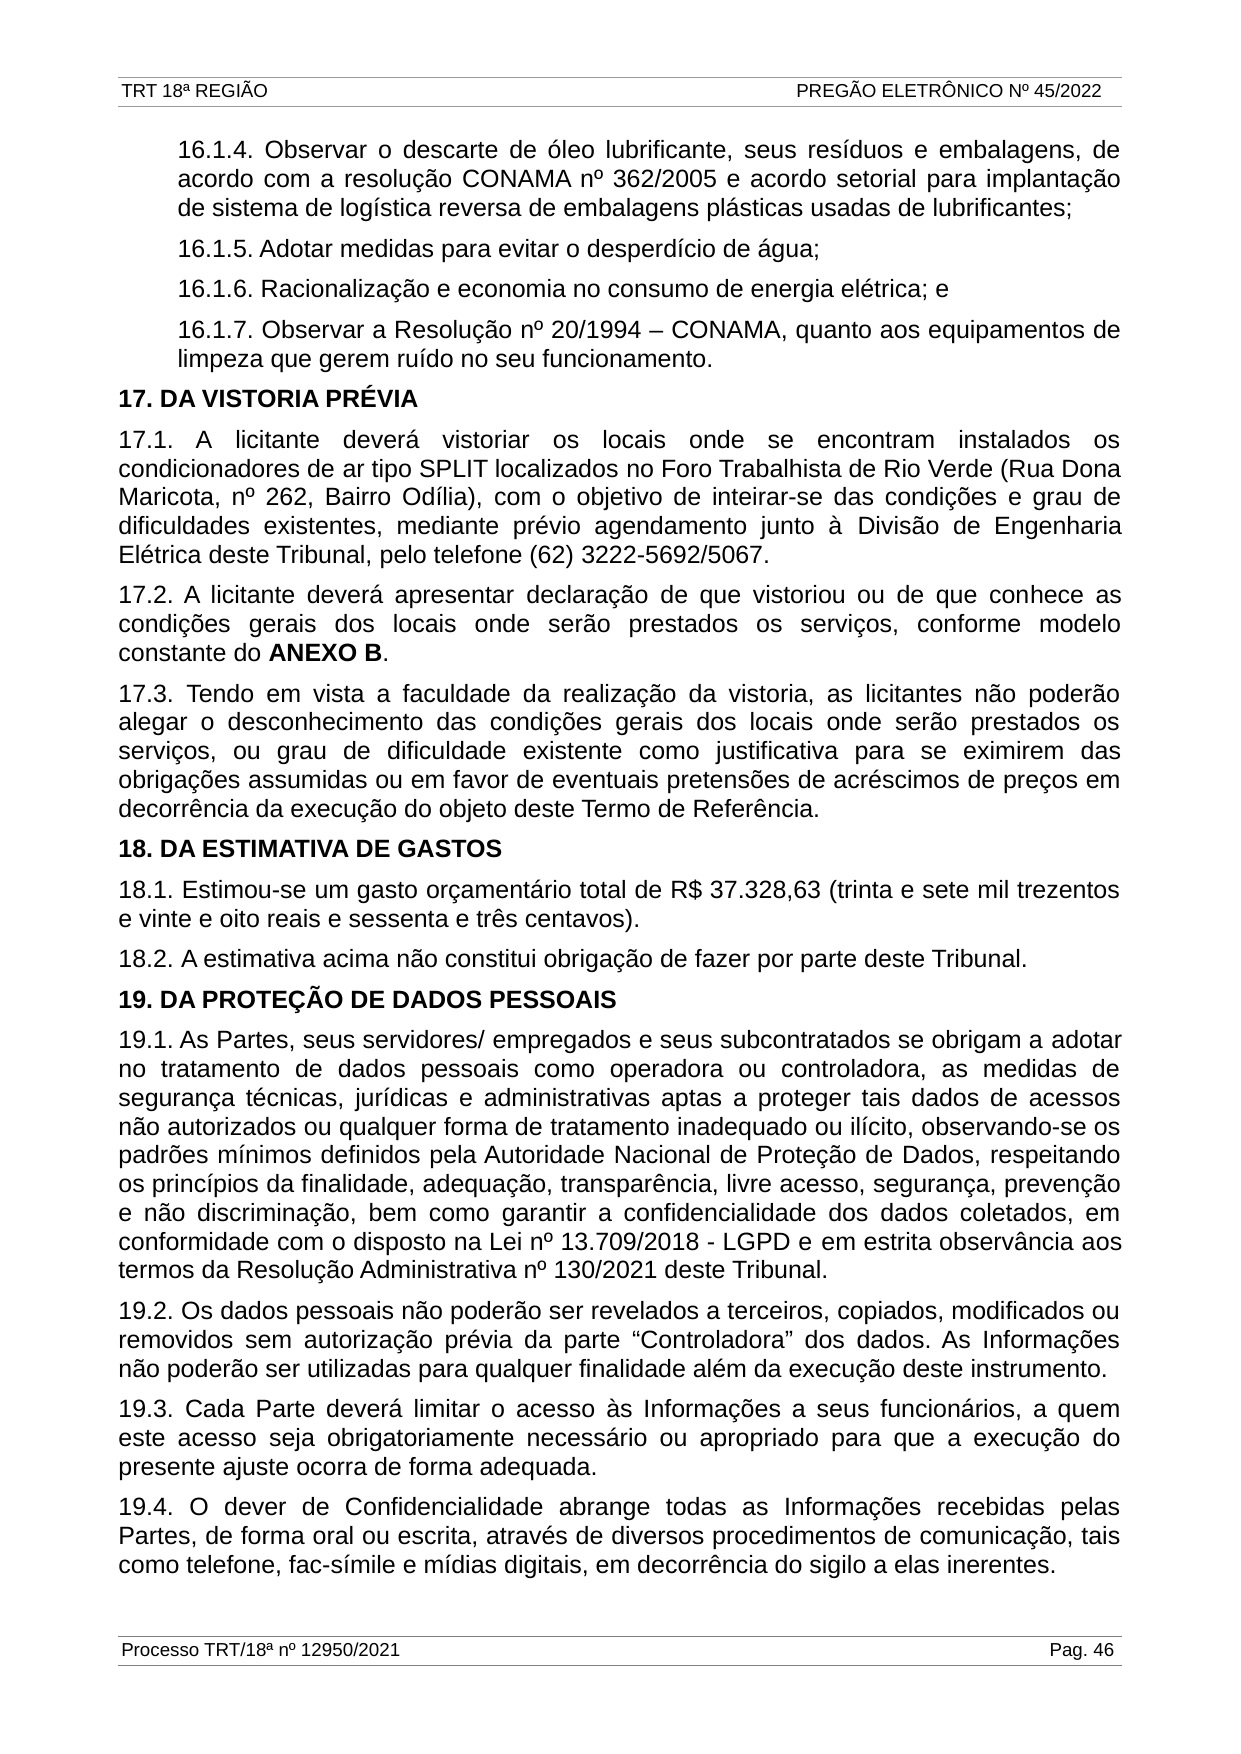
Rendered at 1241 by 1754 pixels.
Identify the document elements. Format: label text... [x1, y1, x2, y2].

text 19.2. Os dados pessoais não poderão ser revelados a terceiros, copiados, modificados ou removidos sem autorização prévia da parte “Controladora” dos dados. As Informações não poderão ser utilizadas para qualquer finalidade além da execução deste instrumento. [118, 1296, 1122, 1382]
text 18.1. Estimou-se um gasto orçamentário total de R$ 37.328,63 (trinta e sete mil trezentos e vinte e oito reais e sessenta e três centavos). [118, 875, 1122, 932]
text 16.1.4. Observar o descarte de óleo lubrificante, seus resíduos e embalagens, de acordo com a resolução CONAMA nº 362/2005 e acordo setorial para implantação de sistema de logística reversa de embalagens plásticas usadas de lubrificantes; [177, 136, 1122, 222]
text 17.2. A licitante deverá apresentar declaração de que vistoriou ou de que conhece as condições gerais dos locais onde serão prestados os serviços, conforme modelo constante do ANEXO B. [118, 581, 1122, 667]
text 19.1. As Partes, seus servidores/ empregados e seus subcontratados se obrigam a adotar no tratamento de dados pessoais como operadora ou controladora, as medidas de segurança técnicas, jurídicas e administrativas aptas a proteger tais dados de acessos não autorizados ou qualquer forma de tratamento inadequado ou ilícito, observando-se os padrões mínimos definidos pela Autoridade Nacional de Proteção de Dados, respeitando os princípios da finalidade, adequação, transparência, livre acesso, segurança, prevenção e não discriminação, bem como garantir a confidencialidade dos dados coletados, em conformidade com o disposto na Lei nº 13.709/2018 - LGPD e em estrita observância aos termos da Resolução Administrativa nº 130/2021 deste Tribunal. [118, 1026, 1122, 1284]
text 18.2. A estimativa acima não constitui obrigação de fazer por parte deste Tribunal. [118, 944, 1122, 973]
text 18. DA ESTIMATIVA DE GASTOS [118, 834, 1122, 863]
text 16.1.6. Racionalização e economia no consumo de energia elétrica; e [177, 274, 1122, 303]
text 16.1.5. Adotar medidas para evitar o desperdício de água; [177, 234, 1122, 262]
text 19. DA PROTEÇÃO DE DADOS PESSOAIS [118, 985, 1122, 1014]
text 17. DA VISTORIA PRÉVIA [118, 384, 1122, 413]
text 17.1. A licitante deverá vistoriar os locais onde se encontram instalados os condicionadores de ar tipo SPLIT localizados no Foro Trabalhista de Rio Verde (Rua Dona Maricota, nº 262, Bairro Odília), com o objetivo de inteirar-se das condições e grau de dificuldades existentes, mediante prévio agendamento junto à Divisão de Engenharia Elétrica deste Tribunal, pelo telefone (62) 3222-5692/5067. [118, 425, 1122, 569]
text 19.3. Cada Parte deverá limitar o acesso às Informações a seus funcionários, a quem este acesso seja obrigatoriamente necessário ou apropriado para que a execução do presente ajuste ocorra de forma adequada. [118, 1394, 1122, 1481]
text 17.3. Tendo em vista a faculdade da realização da vistoria, as licitantes não poderão alegar o desconhecimento das condições gerais dos locais onde serão prestados os serviços, ou grau de dificuldade existente como justificativa para se eximirem das obrigações assumidas ou em favor de eventuais pretensões de acréscimos de preços em decorrência da execução do objeto deste Termo de Referência. [118, 679, 1122, 822]
text 16.1.7. Observar a Resolução nº 20/1994 – CONAMA, quanto aos equipamentos de limpeza que gerem ruído no seu funcionamento. [177, 315, 1122, 372]
text 19.4. O dever de Confidencialidade abrange todas as Informações recebidas pelas Partes, de forma oral ou escrita, através de diversos procedimentos de comunicação, tais como telefone, fac-símile e mídias digitais, em decorrência do sigilo a elas inerentes. [118, 1492, 1122, 1579]
